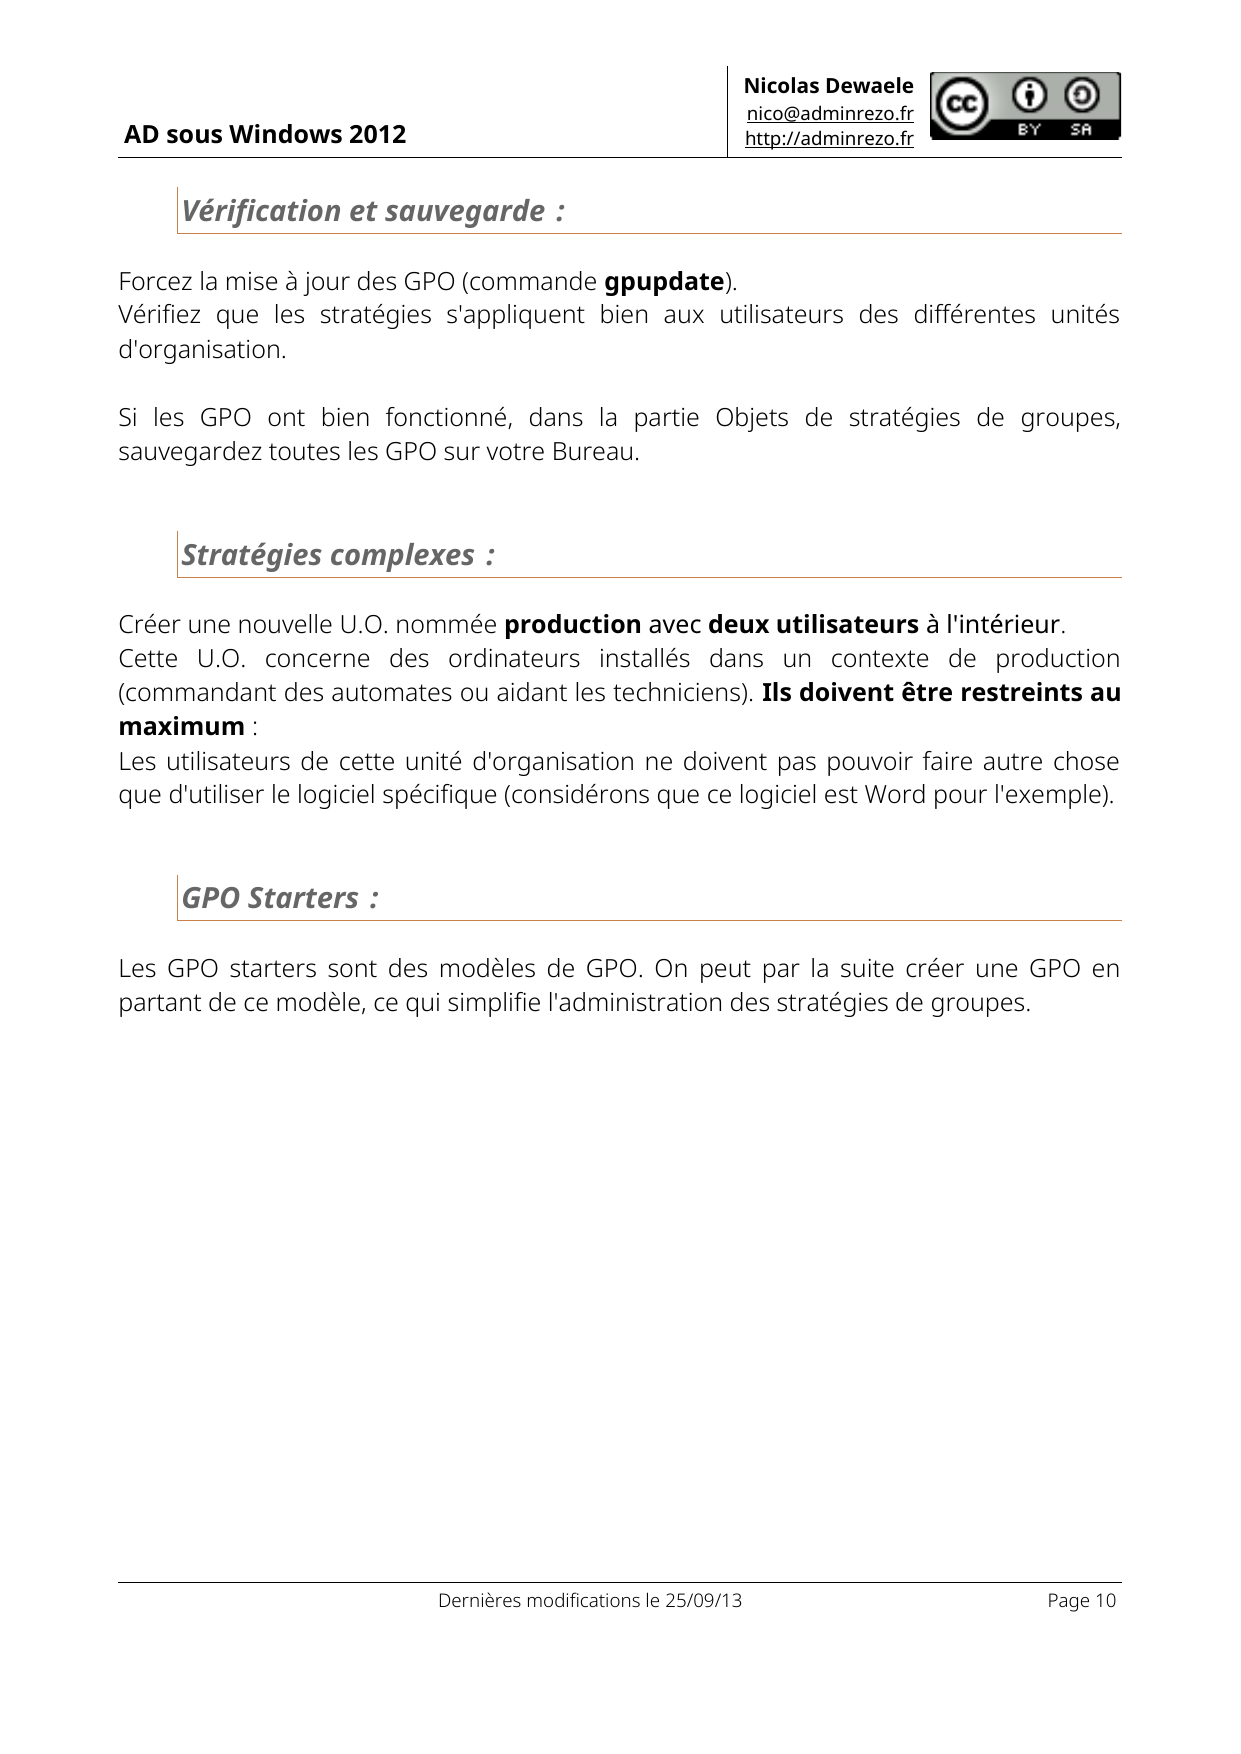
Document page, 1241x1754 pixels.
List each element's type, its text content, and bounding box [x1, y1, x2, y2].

text Les GPO starters sont des modèles de GPO. On peut par la suite créer une GPO en partant de ce modèle, ce qui simplifie l'administration des stratégies de groupes. [118, 951, 1122, 1019]
subtitle Vérification et sauvegarde : [178, 187, 1122, 233]
text Créer une nouvelle U.O. nommée production avec deux utilisateurs à l'intérieur. [118, 607, 1122, 641]
text Les utilisateurs de cette unité d'organisation ne doivent pas pouvoir faire autre chose que d'utiliser le logiciel spécifique (considérons que ce logiciel est Word pour l'exemple). [118, 743, 1122, 811]
subtitle Stratégies complexes : [178, 531, 1122, 577]
subtitle GPO Starters : [178, 875, 1122, 920]
text Forcez la mise à jour des GPO (commande gpupdate). [118, 263, 1122, 297]
text Vérifiez que les stratégies s'appliquent bien aux utilisateurs des différentes unités d'organisation. [118, 297, 1122, 365]
text Si les GPO ont bien fonctionné, dans la partie Objets de stratégies de groupes, sauvegardez toutes les GPO sur votre Bureau. [118, 399, 1122, 467]
picture [930, 72, 1122, 140]
text Cette U.O. concerne des ordinateurs installés dans un contexte de production (commandant des automates ou aidant les techniciens). Ils doivent être restreints au maximum : [118, 641, 1122, 743]
